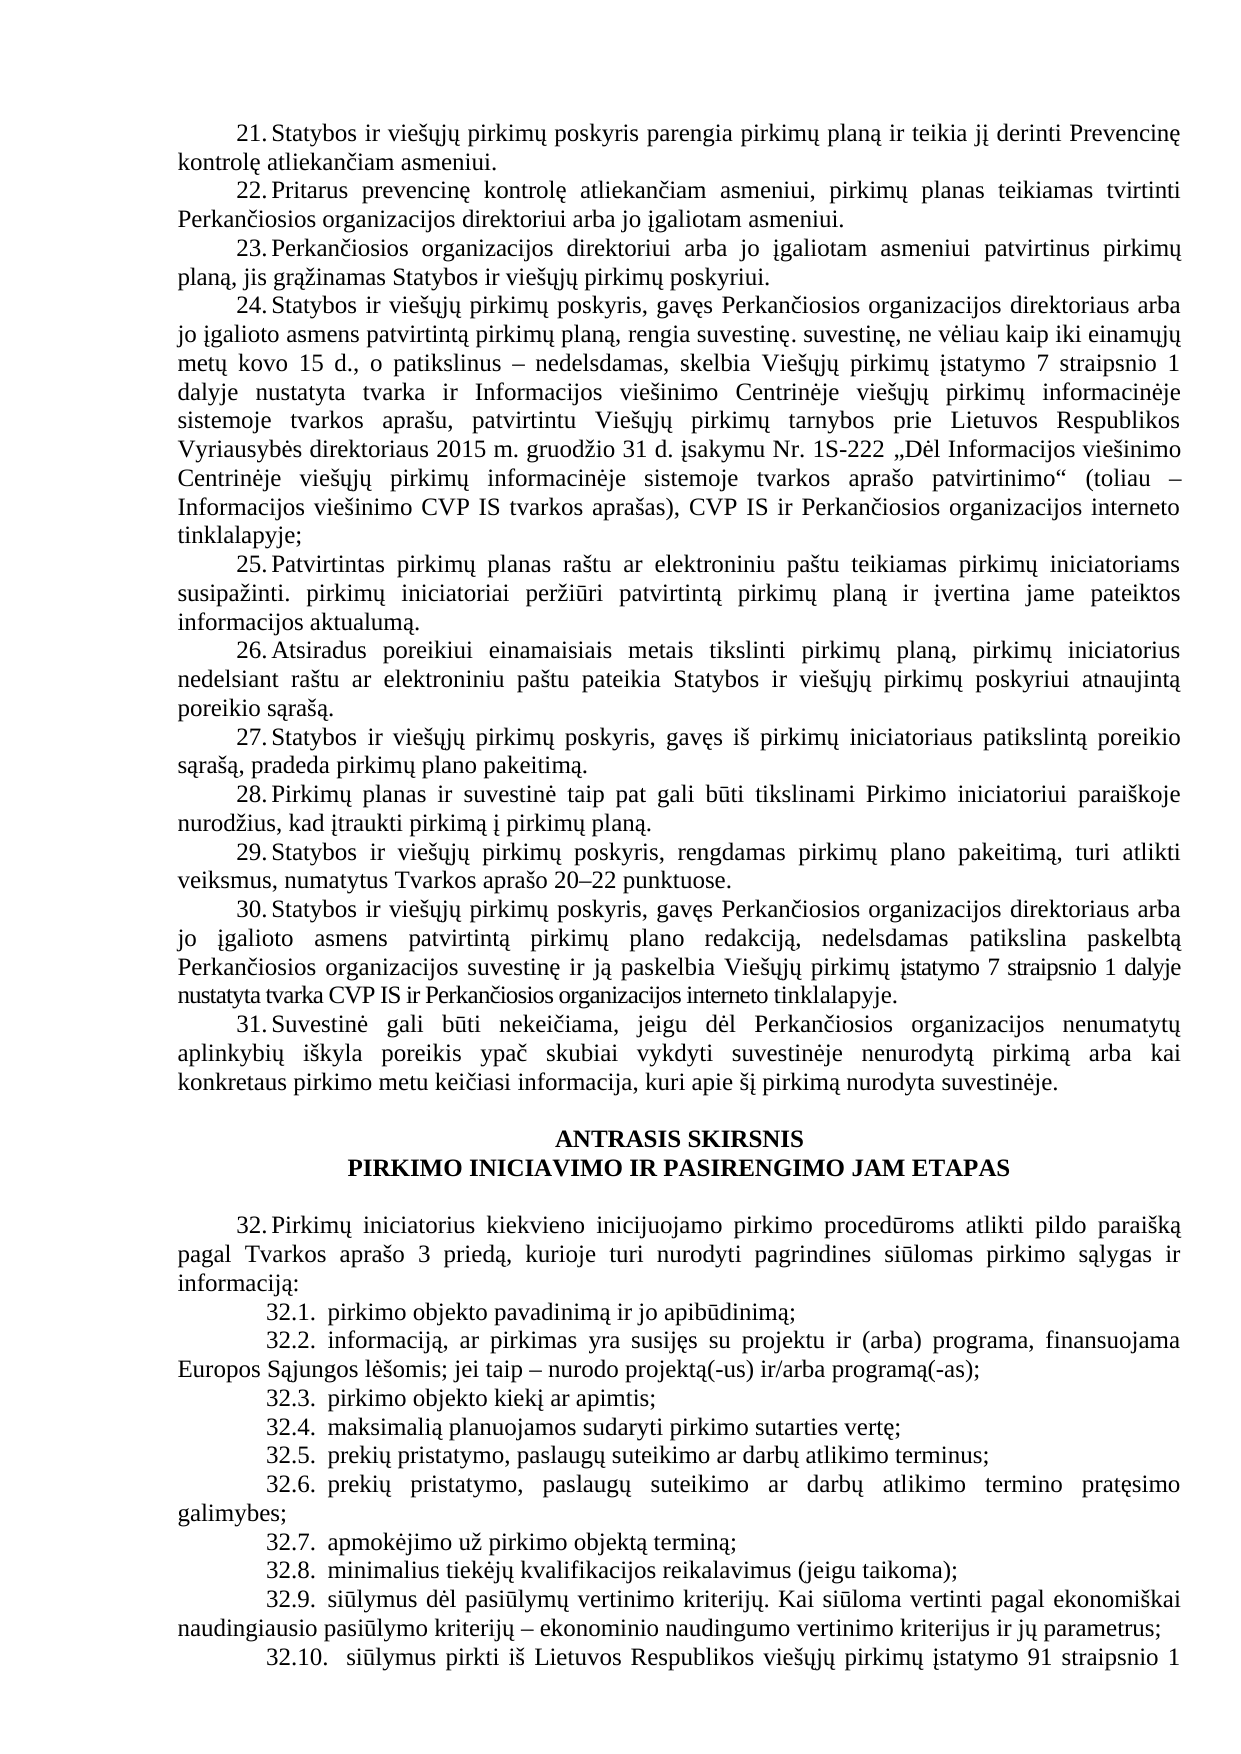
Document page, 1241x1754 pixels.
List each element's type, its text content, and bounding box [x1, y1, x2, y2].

text 28. Pirkimų planas ir suvestinė taip pat gali būti tikslinami Pirkimo iniciatoriui paraiškoje nurodžius, kad įtraukti pirkimą į pirkimų planą. [177, 779, 1181, 837]
text 32.3. pirkimo objekto kiekį ar apimtis; [177, 1383, 1181, 1412]
text 30. Statybos ir viešųjų pirkimų poskyris, gavęs Perkančiosios organizacijos direktoriaus arba jo įgalioto asmens patvirtintą pirkimų plano redakciją, nedelsdamas patikslina paskelbtą Perkančiosios organizacijos suvestinę ir ją paskelbia Viešųjų pirkimų įstatymo 7 straipsnio 1 dalyje nustatyta tvarka CVP IS ir Perkančiosios organizacijos interneto tinklalapyje. [177, 894, 1181, 1009]
text 29. Statybos ir viešųjų pirkimų poskyris, rengdamas pirkimų plano pakeitimą, turi atlikti veiksmus, numatytus Tvarkos aprašo 20–22 punktuose. [177, 837, 1181, 894]
text 31. Suvestinė gali būti nekeičiama, jeigu dėl Perkančiosios organizacijos nenumatytų aplinkybių iškyla poreikis ypač skubiai vykdyti suvestinėje nenurodytą pirkimą arba kai konkretaus pirkimo metu keičiasi informacija, kuri apie šį pirkimą nurodyta suvestinėje. [177, 1009, 1181, 1096]
text 24. Statybos ir viešųjų pirkimų poskyris, gavęs Perkančiosios organizacijos direktoriaus arba jo įgalioto asmens patvirtintą pirkimų planą, rengia suvestinę. suvestinę, ne vėliau kaip iki einamųjų metų kovo 15 d., o patikslinus – nedelsdamas, skelbia Viešųjų pirkimų įstatymo 7 straipsnio 1 dalyje nustatyta tvarka ir Informacijos viešinimo Centrinėje viešųjų pirkimų informacinėje sistemoje tvarkos aprašu, patvirtintu Viešųjų pirkimų tarnybos prie Lietuvos Respublikos Vyriausybės direktoriaus 2015 m. gruodžio 31 d. įsakymu Nr. 1S-222 „Dėl Informacijos viešinimo Centrinėje viešųjų pirkimų informacinėje sistemoje tvarkos aprašo patvirtinimo“ (toliau – Informacijos viešinimo CVP IS tvarkos aprašas), CVP IS ir Perkančiosios organizacijos interneto tinklalapyje; [177, 291, 1181, 549]
text 32.1. pirkimo objekto pavadinimą ir jo apibūdinimą; [177, 1297, 1181, 1326]
text 26. Atsiradus poreikiui einamaisiais metais tikslinti pirkimų planą, pirkimų iniciatorius nedelsiant raštu ar elektroniniu paštu pateikia Statybos ir viešųjų pirkimų poskyriui atnaujintą poreikio sąrašą. [177, 636, 1181, 722]
text 32.6. prekių pristatymo, paslaugų suteikimo ar darbų atlikimo termino pratęsimo galimybes; [177, 1469, 1181, 1527]
text 32.10. siūlymus pirkti iš Lietuvos Respublikos viešųjų pirkimų įstatymo 91 straipsnio 1 [177, 1642, 1181, 1671]
text ANTRASIS SKIRSNIS [177, 1124, 1181, 1153]
text 32. Pirkimų iniciatorius kiekvieno inicijuojamo pirkimo procedūroms atlikti pildo paraišką pagal Tvarkos aprašo 3 priedą, kurioje turi nurodyti pagrindines siūlomas pirkimo sąlygas ir informaciją: [177, 1211, 1181, 1297]
text 32.7. apmokėjimo už pirkimo objektą terminą; [177, 1527, 1181, 1556]
text 32.5. prekių pristatymo, paslaugų suteikimo ar darbų atlikimo terminus; [177, 1441, 1181, 1469]
text 21. Statybos ir viešųjų pirkimų poskyris parengia pirkimų planą ir teikia jį derinti Prevencinę kontrolę atliekančiam asmeniui. [177, 118, 1181, 176]
text 32.9. siūlymus dėl pasiūlymų vertinimo kriterijų. Kai siūloma vertinti pagal ekonomiškai naudingiausio pasiūlymo kriterijų – ekonominio naudingumo vertinimo kriterijus ir jų parametrus; [177, 1584, 1181, 1642]
text Pirkimo iniciavimo ir pasirengimo jam etapas [177, 1153, 1181, 1182]
text 32.4. maksimalią planuojamos sudaryti pirkimo sutarties vertę; [177, 1412, 1181, 1441]
text 32.8. minimalius tiekėjų kvalifikacijos reikalavimus (jeigu taikoma); [177, 1556, 1181, 1584]
text 23. Perkančiosios organizacijos direktoriui arba jo įgaliotam asmeniui patvirtinus pirkimų planą, jis grąžinamas Statybos ir viešųjų pirkimų poskyriui. [177, 233, 1181, 291]
text 25. Patvirtintas pirkimų planas raštu ar elektroniniu paštu teikiamas pirkimų iniciatoriams susipažinti. pirkimų iniciatoriai peržiūri patvirtintą pirkimų planą ir įvertina jame pateiktos informacijos aktualumą. [177, 549, 1181, 636]
text 27. Statybos ir viešųjų pirkimų poskyris, gavęs iš pirkimų iniciatoriaus patikslintą poreikio sąrašą, pradeda pirkimų plano pakeitimą. [177, 722, 1181, 779]
text 32.2. informaciją, ar pirkimas yra susijęs su projektu ir (arba) programa, finansuojama Europos Sąjungos lėšomis; jei taip – nurodo projektą(-us) ir/arba programą(-as); [177, 1326, 1181, 1383]
text 22. Pritarus prevencinę kontrolę atliekančiam asmeniui, pirkimų planas teikiamas tvirtinti Perkančiosios organizacijos direktoriui arba jo įgaliotam asmeniui. [177, 176, 1181, 233]
